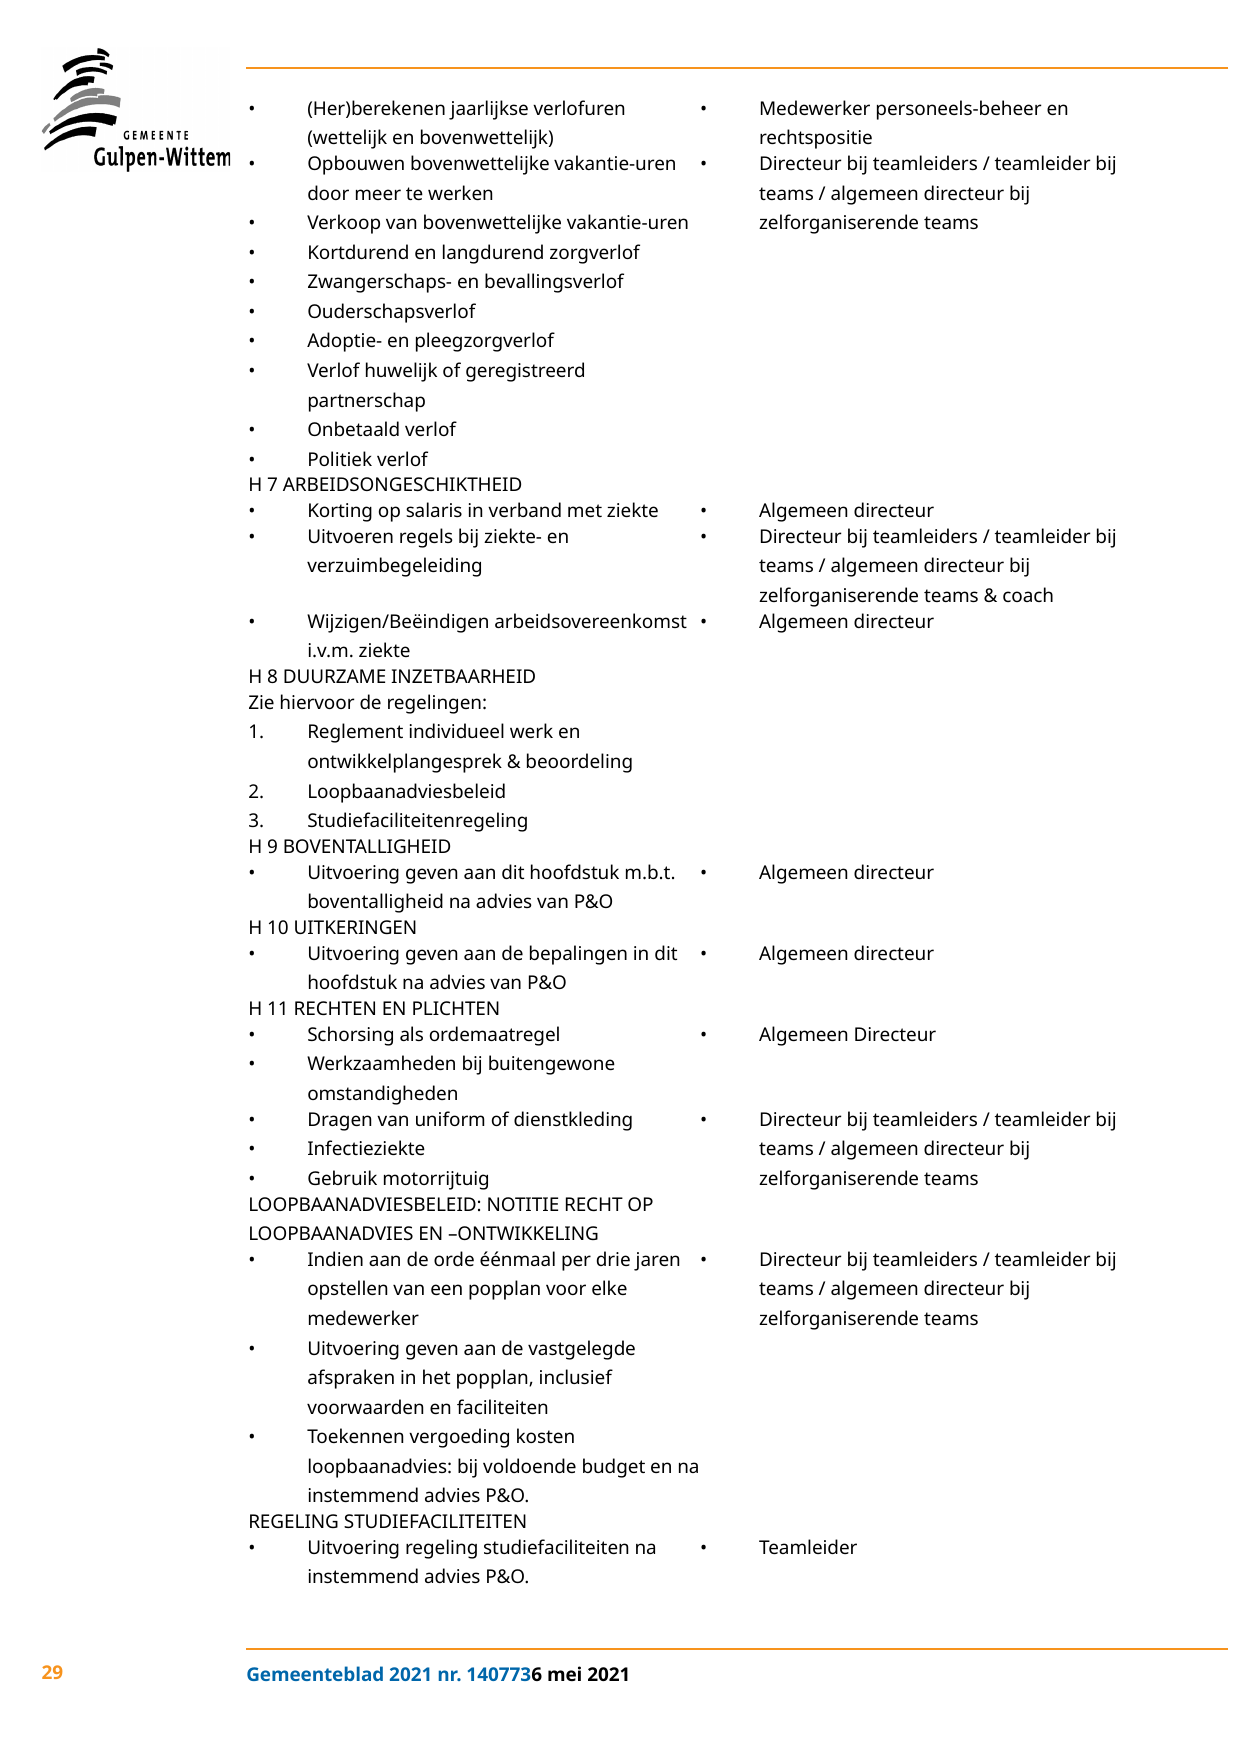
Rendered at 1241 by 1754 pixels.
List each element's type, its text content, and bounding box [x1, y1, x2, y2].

table_cell [700, 995, 1152, 1021]
table_cell [700, 914, 1152, 940]
table_cell Wijzigen/Beëindigen arbeidsovereenkomst i.v.m. ziekte [248, 608, 700, 663]
table_cell Uitvoering geven aan de bepalingen in dit hoofdstuk na advies van P&O [248, 940, 700, 995]
table_cell Uitvoeren regels bij ziekte- en verzuimbegeleiding [248, 523, 700, 608]
table_cell Uitvoering geven aan dit hoofdstuk m.b.t. boventalligheid na advies van P&O [248, 859, 700, 914]
table_cell H 11 RECHTEN EN PLICHTEN [248, 995, 700, 1021]
table_cell Directeur bij teamleiders / teamleider bij teams / algemeen directeur bij zelforganiserende teams [700, 150, 1152, 472]
table_cell [700, 1191, 1152, 1246]
table_cell Dragen van uniform of dienstkleding Infectieziekte Gebruik motorrijtuig [248, 1106, 700, 1191]
table_cell [700, 663, 1152, 689]
table_cell Schorsing als ordemaatregel Werkzaamheden bij buitengewone omstandigheden [248, 1021, 700, 1106]
table_cell H 10 UITKERINGEN [248, 914, 700, 940]
table_cell Teamleider [700, 1534, 1152, 1589]
table_cell Directeur bij teamleiders / teamleider bij teams / algemeen directeur bij zelforganiserende teams & coach [700, 523, 1152, 608]
picture [41, 47, 231, 172]
table_cell Algemeen directeur [700, 498, 1152, 523]
table_cell [700, 689, 1152, 833]
table_cell (Her)berekenen jaarlijkse verlofuren (wettelijk en bovenwettelijk) [248, 95, 700, 150]
table_cell Zie hiervoor de regelingen: Reglement individueel werk en ontwikkelplangesprek & beoordeling Loopbaanadviesbeleid Studiefaciliteitenregeling [248, 689, 700, 833]
table_cell Algemeen Directeur [700, 1021, 1152, 1106]
table_cell Uitvoering regeling studiefaciliteiten na instemmend advies P&O. [248, 1534, 700, 1589]
table_cell Indien aan de orde éénmaal per drie jaren opstellen van een popplan voor elke medewerker Uitvoering geven aan de vastgelegde afspraken in het popplan, inclusief voorwaarden en faciliteiten Toekennen vergoeding kosten loopbaanadvies: bij voldoende budget en na instemmend advies P&O. [248, 1246, 700, 1508]
table_cell REGELING STUDIEFACILITEITEN [248, 1509, 1152, 1534]
table_cell [700, 833, 1152, 859]
table_cell Algemeen directeur [700, 940, 1152, 995]
table_cell H 9 BOVENTALLIGHEID [248, 833, 700, 859]
table_cell Algemeen directeur [700, 859, 1152, 914]
table_cell Korting op salaris in verband met ziekte [248, 498, 700, 523]
table_cell H 7 ARBEIDSONGESCHIKTHEID [248, 472, 700, 497]
table_cell Directeur bij teamleiders / teamleider bij teams / algemeen directeur bij zelforganiserende teams [700, 1246, 1152, 1508]
table_cell Directeur bij teamleiders / teamleider bij teams / algemeen directeur bij zelforganiserende teams [700, 1106, 1152, 1191]
table_cell H 8 DUURZAME INZETBAARHEID [248, 663, 700, 689]
table_cell Opbouwen bovenwettelijke vakantie-uren door meer te werken Verkoop van bovenwettelijke vakantie-uren Kortdurend en langdurend zorgverlof Zwangerschaps- en bevallingsverlof Ouderschapsverlof Adoptie- en pleegzorgverlof Verlof huwelijk of geregistreerd partnerschap Onbetaald verlof Politiek verlof [248, 150, 700, 472]
table_cell LOOPBAANADVIESBELEID: NOTITIE RECHT OP LOOPBAANADVIES EN –ONTWIKKELING [248, 1191, 700, 1246]
table_cell [700, 472, 1152, 497]
table_cell Medewerker personeels-beheer en rechtspositie [700, 95, 1152, 150]
table_cell Algemeen directeur [700, 608, 1152, 663]
